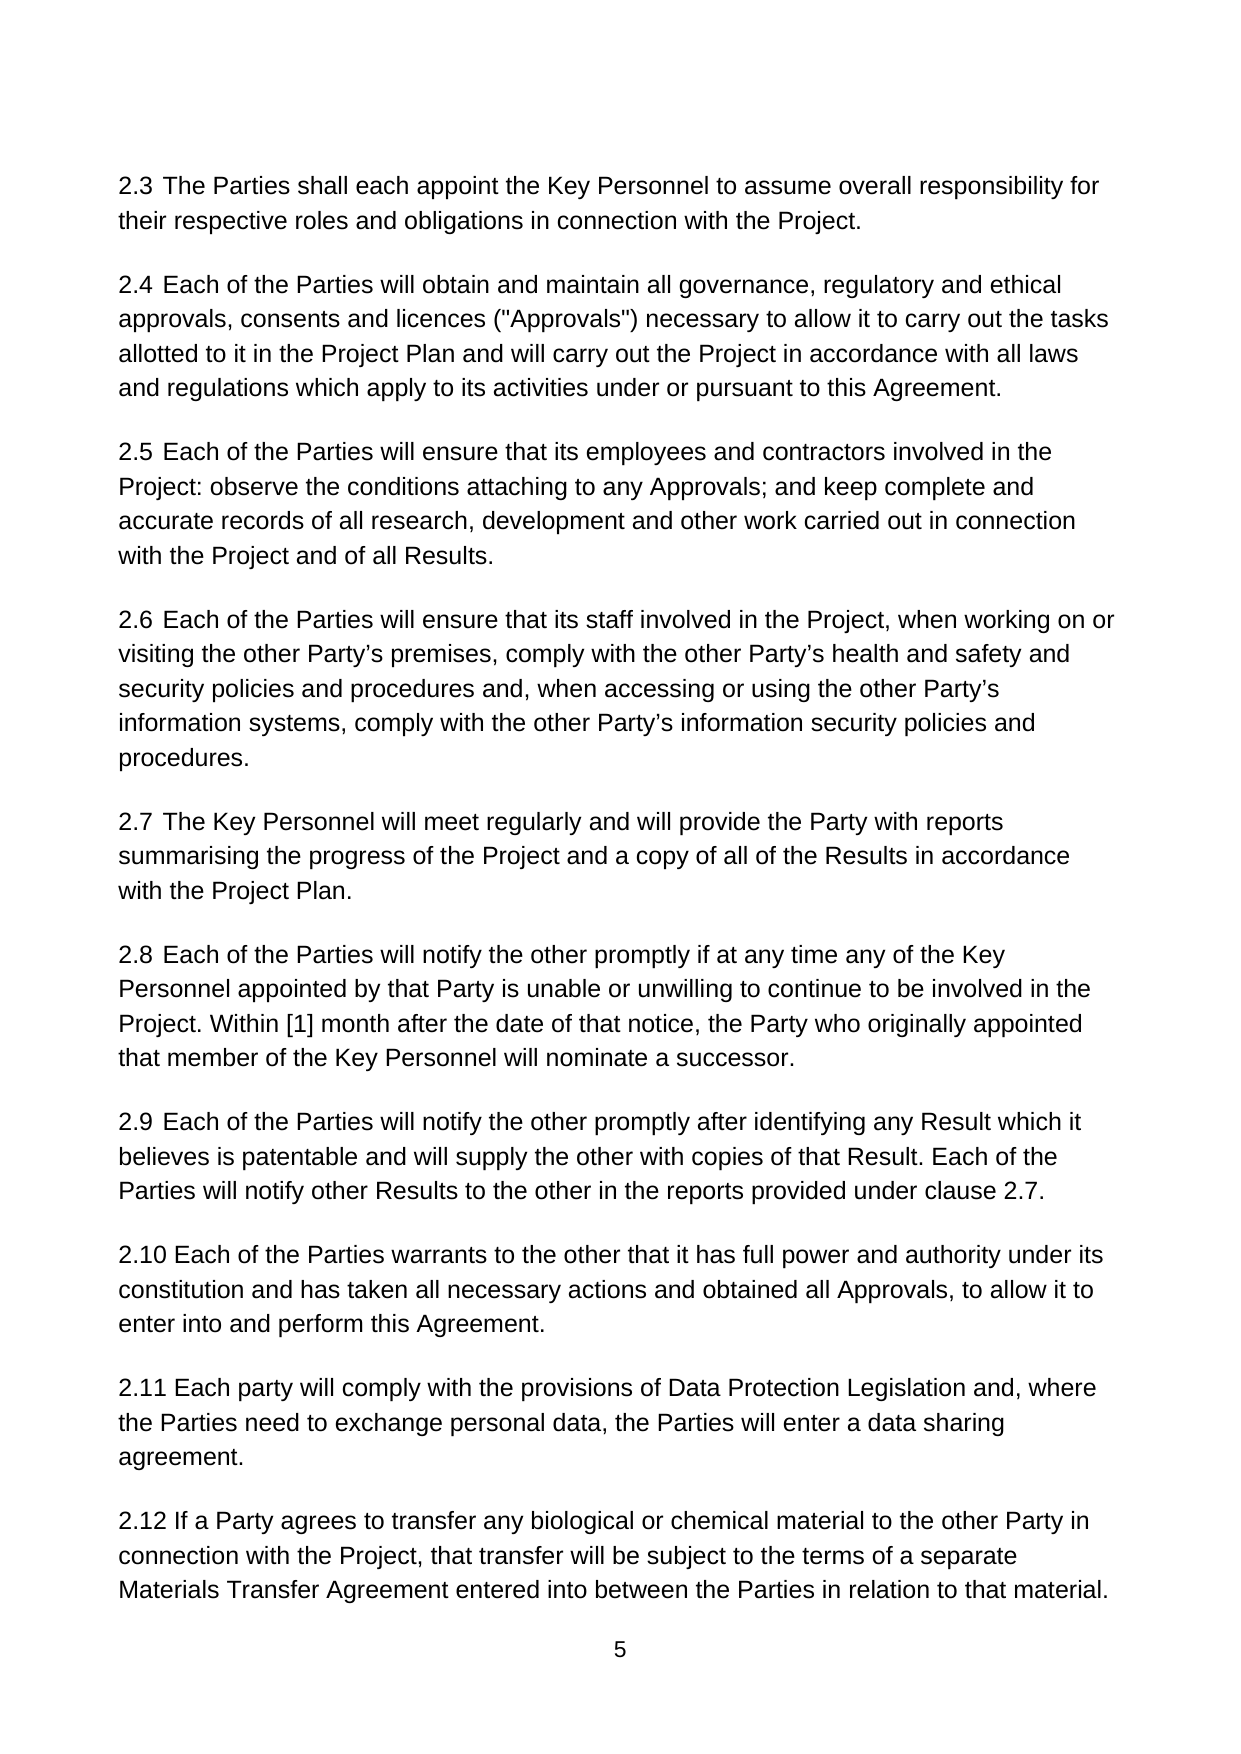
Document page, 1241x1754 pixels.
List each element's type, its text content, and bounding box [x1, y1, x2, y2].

text 2.9 Each of the Parties will notify the other promptly after identifying any Result which it believes is patentable and will supply the other with copies of that Result. Each of the Parties will notify other Results to the other in the reports provided under clause 2.7. [118, 1107, 1122, 1205]
text 2.7 The Key Personnel will meet regularly and will provide the Party with reports summarising the progress of the Project and a copy of all of the Results in accordance with the Project Plan. [118, 807, 1122, 904]
text 2.4 Each of the Parties will obtain and maintain all governance, regulatory and ethical approvals, consents and licences ("Approvals") necessary to allow it to carry out the tasks allotted to it in the Project Plan and will carry out the Project in accordance with all laws and regulations which apply to its activities under or pursuant to this Agreement. [118, 270, 1122, 402]
text 2.10 Each of the Parties warrants to the other that it has full power and authority under its constitution and has taken all necessary actions and obtained all Approvals, to allow it to enter into and perform this Agreement. [118, 1240, 1122, 1338]
text 2.5 Each of the Parties will ensure that its employees and contractors involved in the Project: observe the conditions attaching to any Approvals; and keep complete and accurate records of all research, development and other work carried out in connection with the Project and of all Results. [118, 437, 1122, 569]
text 2.8 Each of the Parties will notify the other promptly if at any time any of the Key Personnel appointed by that Party is unable or unwilling to continue to be involved in the Project. Within [1] month after the date of that notice, the Party who originally appointed that member of the Key Personnel will nominate a successor. [118, 940, 1122, 1072]
text 2.6 Each of the Parties will ensure that its staff involved in the Project, when working on or visiting the other Party’s premises, comply with the other Party’s health and safety and security policies and procedures and, when accessing or using the other Party’s information systems, comply with the other Party’s information security policies and procedures. [118, 605, 1122, 771]
text 2.11 Each party will comply with the provisions of Data Protection Legislation and, where the Parties need to exchange personal data, the Parties will enter a data sharing agreement. [118, 1373, 1122, 1471]
text 2.12 If a Party agrees to transfer any biological or chemical material to the other Party in connection with the Project, that transfer will be subject to the terms of a separate Materials Transfer Agreement entered into between the Parties in relation to that material. [118, 1506, 1122, 1604]
text 2.3 The Parties shall each appoint the Key Personnel to assume overall responsibility for their respective roles and obligations in connection with the Project. [118, 171, 1122, 234]
